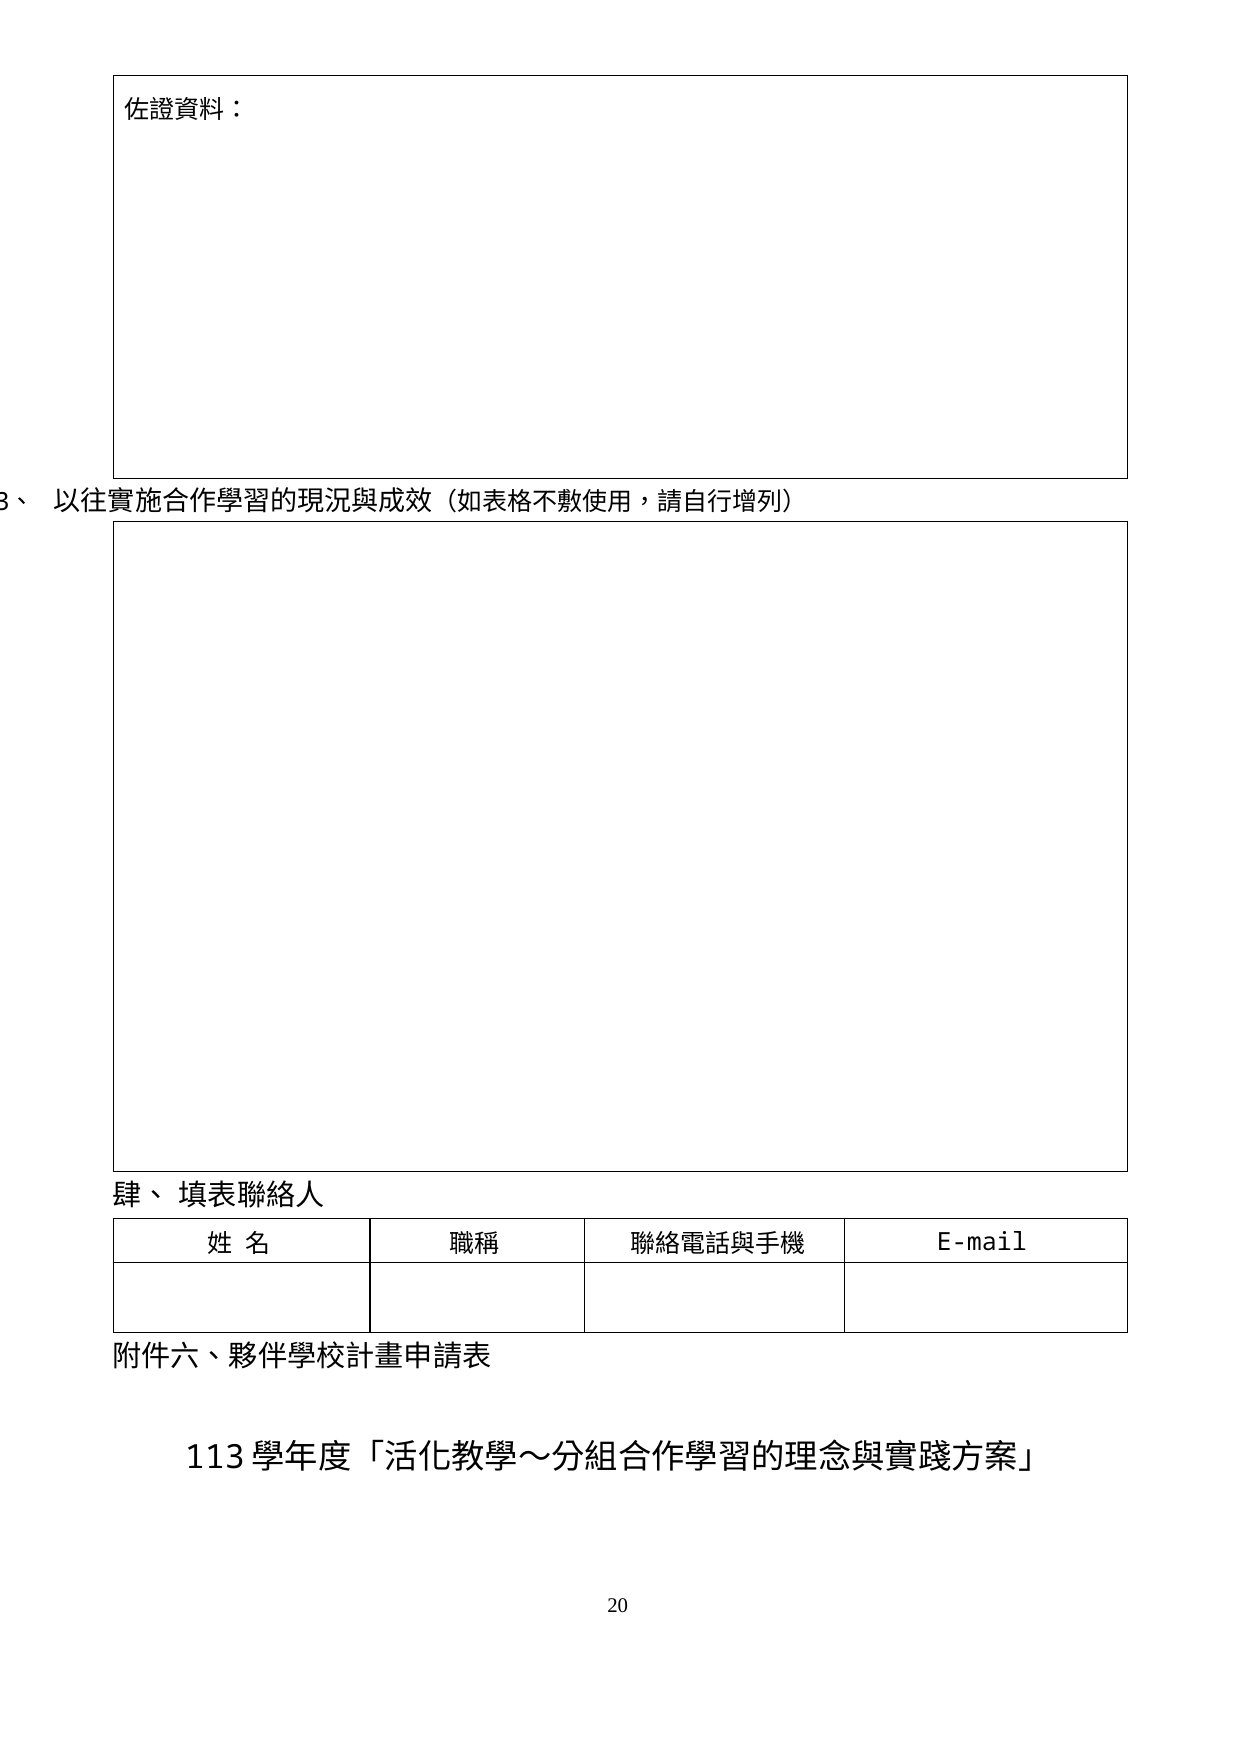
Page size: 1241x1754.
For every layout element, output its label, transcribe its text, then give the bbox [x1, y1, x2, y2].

table_cell 佐證資料： [114, 76, 1127, 477]
table_header 職稱 [371, 1219, 584, 1262]
table_cell [371, 1263, 584, 1332]
table_cell [114, 1263, 369, 1332]
subtitle 肆、 填表聯絡人 [112, 1172, 1197, 1214]
table_cell [845, 1263, 1127, 1332]
list 以往實施合作學習的現況與成效（如表格不敷使用，請自行增列） [0, 478, 1197, 518]
table_header 聯絡電話與手機 [585, 1219, 844, 1262]
text 附件六、夥伴學校計畫申請表 [112, 1333, 1197, 1375]
text 113學年度「活化教學～分組合作學習的理念與實踐方案」 [54, 1429, 1187, 1478]
table_header E-mail [845, 1219, 1127, 1262]
table_header 姓 名 [114, 1219, 369, 1262]
table_header [114, 522, 1127, 1171]
table_cell [585, 1263, 844, 1332]
